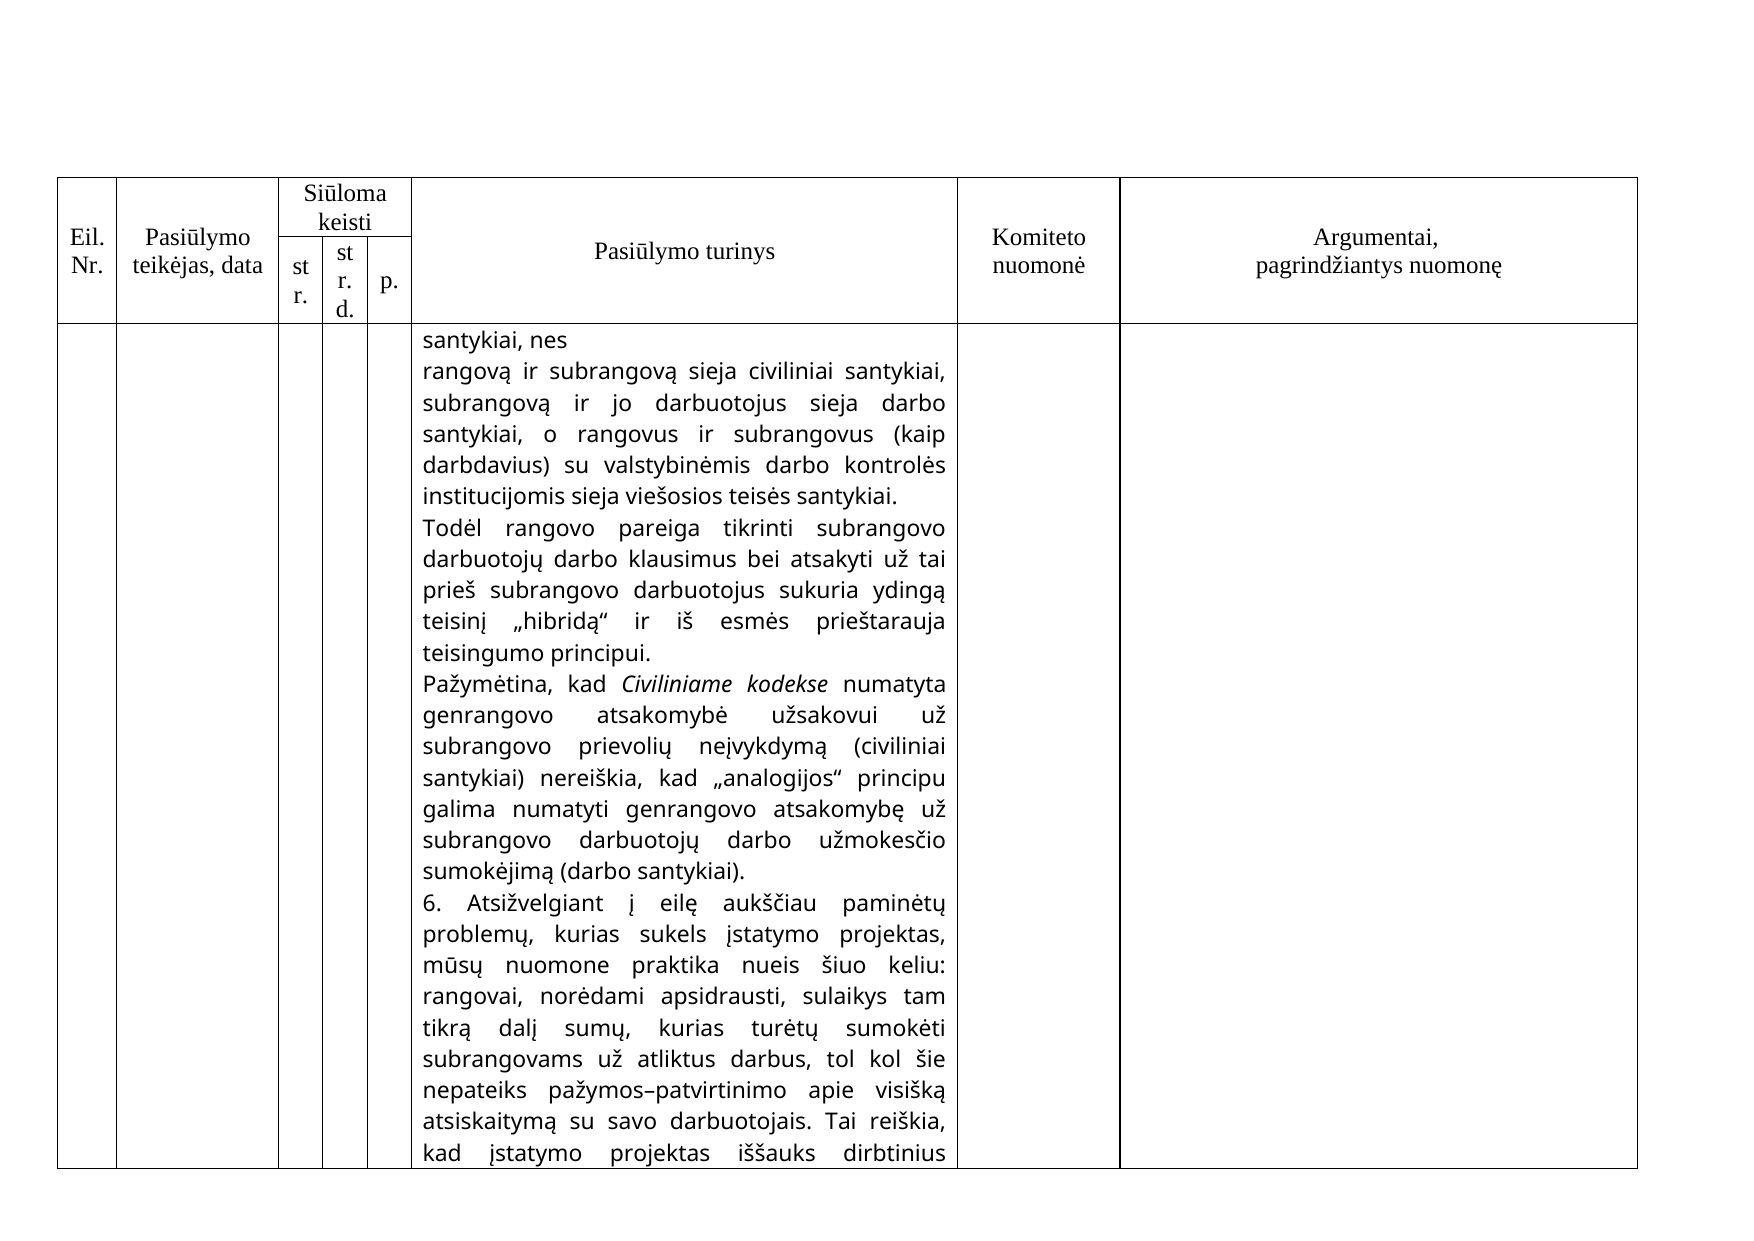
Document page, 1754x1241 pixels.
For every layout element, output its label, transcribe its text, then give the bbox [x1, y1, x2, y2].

table_header Argumentai, pagrindžiantys nuomonę [1121, 178, 1637, 323]
table_header Pasiūlymo turinys [412, 178, 957, 323]
table_cell p. [368, 237, 411, 323]
table_header Eil. Nr. [58, 178, 116, 323]
table_cell [323, 324, 367, 1168]
table_cell [368, 324, 411, 1168]
table_cell [117, 324, 278, 1168]
table_header Pasiūlymo teikėjas, data [117, 178, 278, 323]
table_cell [279, 324, 322, 1168]
table_cell [1121, 324, 1637, 1168]
table_cell str. d. [323, 237, 367, 323]
table_cell [58, 324, 116, 1168]
table_cell [958, 324, 1119, 1168]
table_cell santykiai, nes rangovą ir subrangovą sieja civiliniai santykiai, subrangovą ir jo darbuotojus sieja darbo santykiai, o rangovus ir subrangovus (kaip darbdavius) su valstybinėmis darbo kontrolės institucijomis sieja viešosios teisės santykiai. Todėl rangovo pareiga tikrinti subrangovo darbuotojų darbo klausimus bei atsakyti už tai prieš subrangovo darbuotojus sukuria ydingą teisinį „hibridą“ ir iš esmės prieštarauja teisingumo principui. Pažymėtina, kad Civiliniame kodekse numatyta genrangovo atsakomybė užsakovui už subrangovo prievolių neįvykdymą (civiliniai santykiai) nereiškia, kad „analogijos“ principu galima numatyti genrangovo atsakomybę už subrangovo darbuotojų darbo užmokesčio sumokėjimą (darbo santykiai). 6. Atsižvelgiant į eilę aukščiau paminėtų problemų, kurias sukels įstatymo projektas, mūsų nuomone praktika nueis šiuo keliu: rangovai, norėdami apsidrausti, sulaikys tam tikrą dalį sumų, kurias turėtų sumokėti subrangovams už atliktus darbus, tol kol šie nepateiks pažymos–patvirtinimo apie visišką atsiskaitymą su savo darbuotojais. Tai reiškia, kad įstatymo projektas iššauks dirbtinius [412, 324, 957, 1168]
table_header Siūloma keisti [279, 178, 411, 236]
table_cell str. [279, 237, 322, 323]
table_header Komiteto nuomonė [958, 178, 1119, 323]
